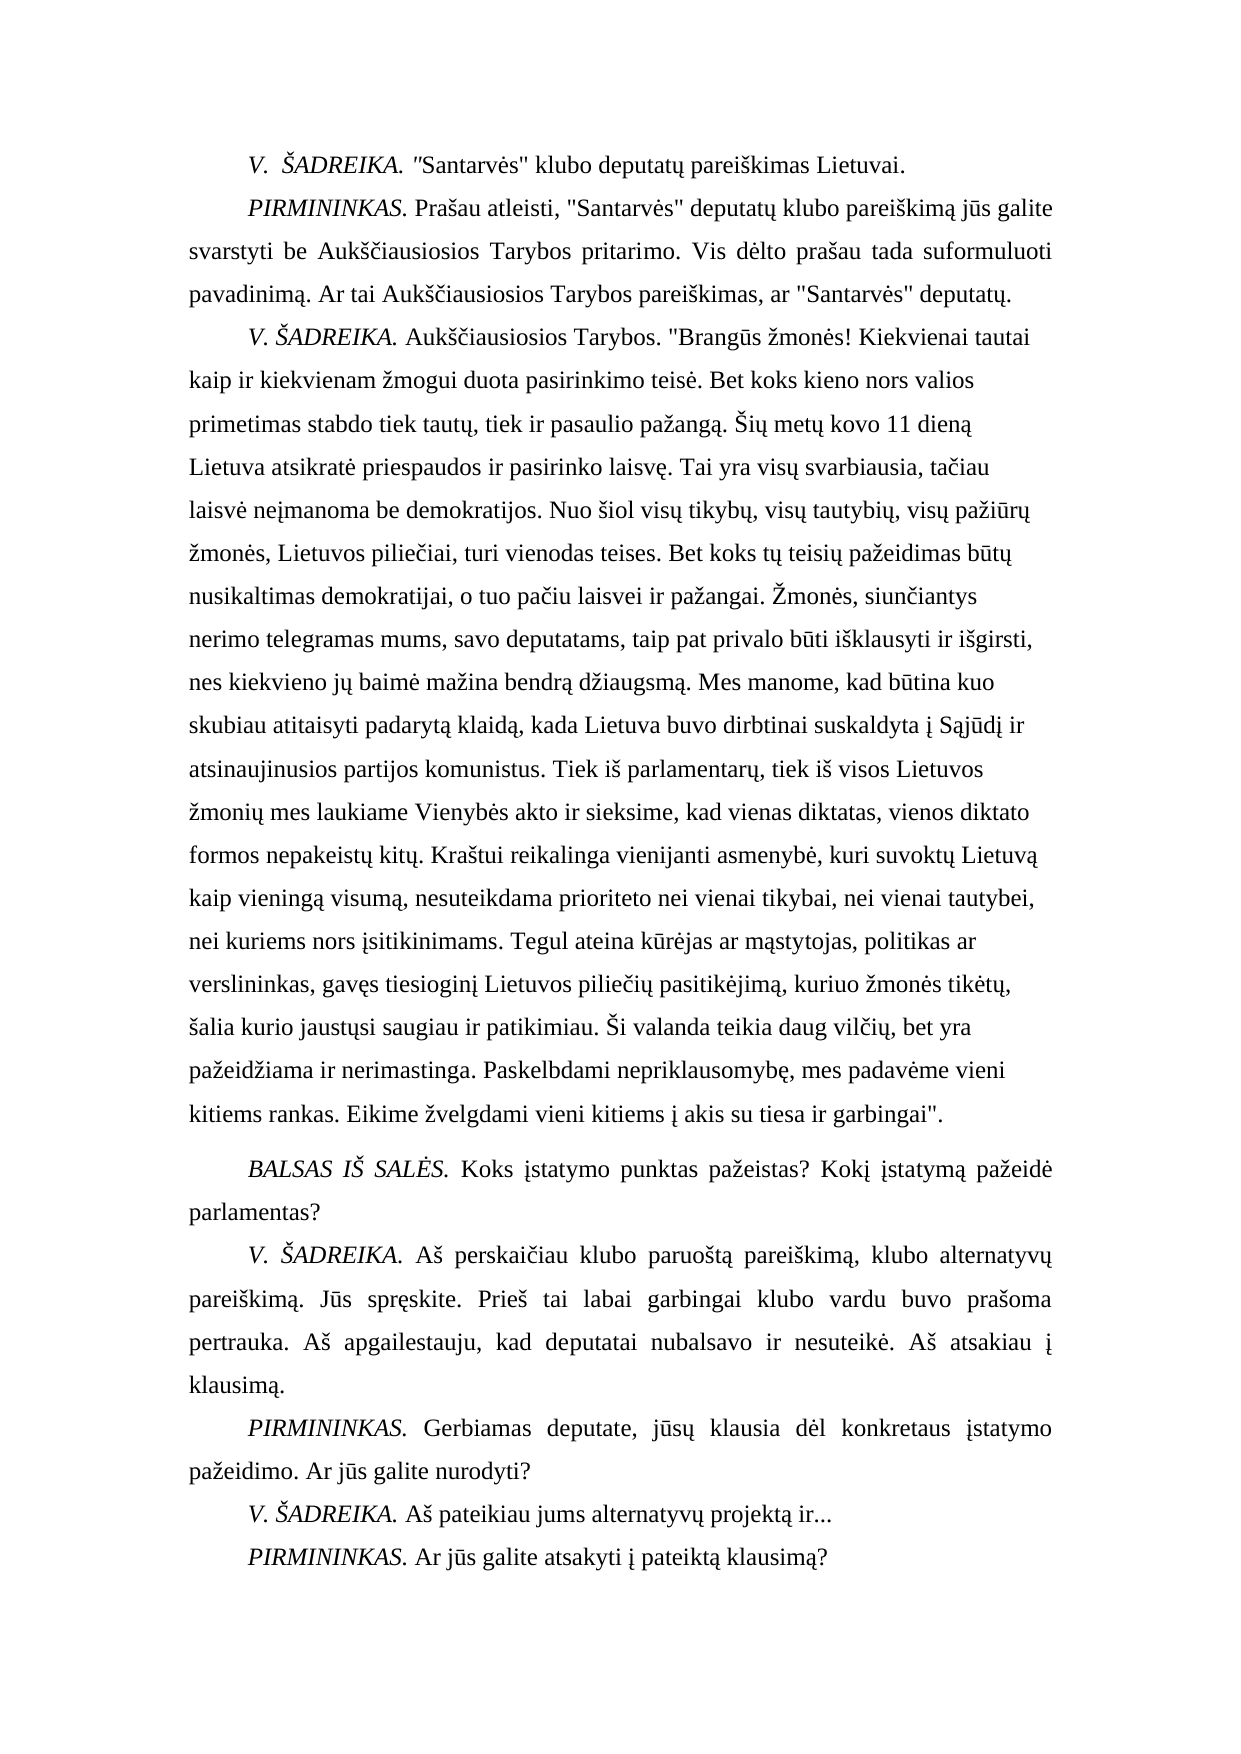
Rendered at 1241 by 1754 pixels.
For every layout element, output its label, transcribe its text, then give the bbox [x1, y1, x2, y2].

text Pirmininkas. Ar jūs galite atsakyti į pateiktą klausimą? [189, 1542, 1053, 1571]
text Pirmininkas. Gerbiamas deputate, jūsų klausia dėl konkretaus įstatymo pažeidimo. Ar jūs galite nurodyti? [189, 1413, 1053, 1485]
text V. Šadreika. Aukščiausiosios Tarybos. "Brangūs žmonės! Kiek­vienai tautai kaip ir kiekvienam žmogui duota pasirinkimo teisė. Bet koks kieno nors valios primetimas stabdo tiek tautų, tiek ir pasaulio pažangą. Šių metų kovo 11 dieną Lietuva atsikratė priespaudos ir pasirinko laisvę. Tai yra visų svarbiausia, tačiau laisvė neįmanoma be demokratijos. Nuo šiol visų tikybų, visų tautybių, visų pažiūrų žmonės, Lietuvos piliečiai, turi vienodas teises. Bet koks tų teisių pažeidimas būtų nusikaltimas demokra­tijai, o tuo pačiu laisvei ir pažangai. Žmonės, siunčiantys nerimo telegramas mums, savo deputatams, taip pat privalo būti išklau­syti ir išgirsti, nes kiekvieno jų baimė mažina bendrą džiaugsmą. Mes manome, kad būtina kuo skubiau atitaisyti padarytą klaidą, kada Lietuva buvo dirbtinai suskaldyta į Sąjūdį ir atsinaujinusios partijos komunistus. Tiek iš parlamentarų, tiek iš visos Lietuvos žmonių mes laukiame Vienybės akto ir sieksime, kad vienas dik­tatas, vienos diktato formos nepakeistų kitų. Kraštui reikalinga vienijanti asmenybė, kuri suvoktų Lietuvą kaip vieningą visumą, nesuteikdama prioriteto nei vienai tikybai, nei vienai tautybei, nei kuriems nors įsitikinimams. Tegul ateina kūrėjas ar mąsty­tojas, politikas ar verslininkas, gavęs tiesioginį Lietuvos piliečių pasitikėjimą, kuriuo žmonės tikėtų, šalia kurio jaustųsi saugiau ir patikimiau. Ši valanda teikia daug vilčių, bet yra pažeidžiama ir nerimastinga. Paskelbdami nepriklausomybę, mes padavėme vieni kitiems rankas. Eikime žvelgdami vieni kitiems į akis su tiesa ir garbingai". [189, 322, 1053, 1127]
text V. Šadreika. Aš pateikiau jums alternatyvų projektą ir... [189, 1499, 1053, 1528]
text Pirmininkas. Prašau atleisti, "Santarvės" deputatų klubo pa­reiškimą jūs galite svarstyti be Aukščiausiosios Tarybos pritari­mo. Vis dėlto prašau tada suformuluoti pavadinimą. Ar tai Aukš­čiausiosios Tarybos pareiškimas, ar "Santarvės" deputatų. [189, 193, 1053, 308]
text Balsas iš salės. Koks įstatymo punktas pažeistas? Kokį įsta­tymą pažeidė parlamentas? [189, 1154, 1053, 1226]
text V. Šadreika. "Santarvės" klubo deputatų pareiškimas Lietuvai. [189, 150, 1053, 179]
text V. Šadreika. Aš perskaičiau klubo paruoštą pareiškimą, klubo alternatyvų pareiškimą. Jūs spręskite. Prieš tai labai garbingai klubo vardu buvo prašoma pertrauka. Aš apgailestauju, kad de­putatai nubalsavo ir nesuteikė. Aš atsakiau į klausimą. [189, 1241, 1053, 1399]
